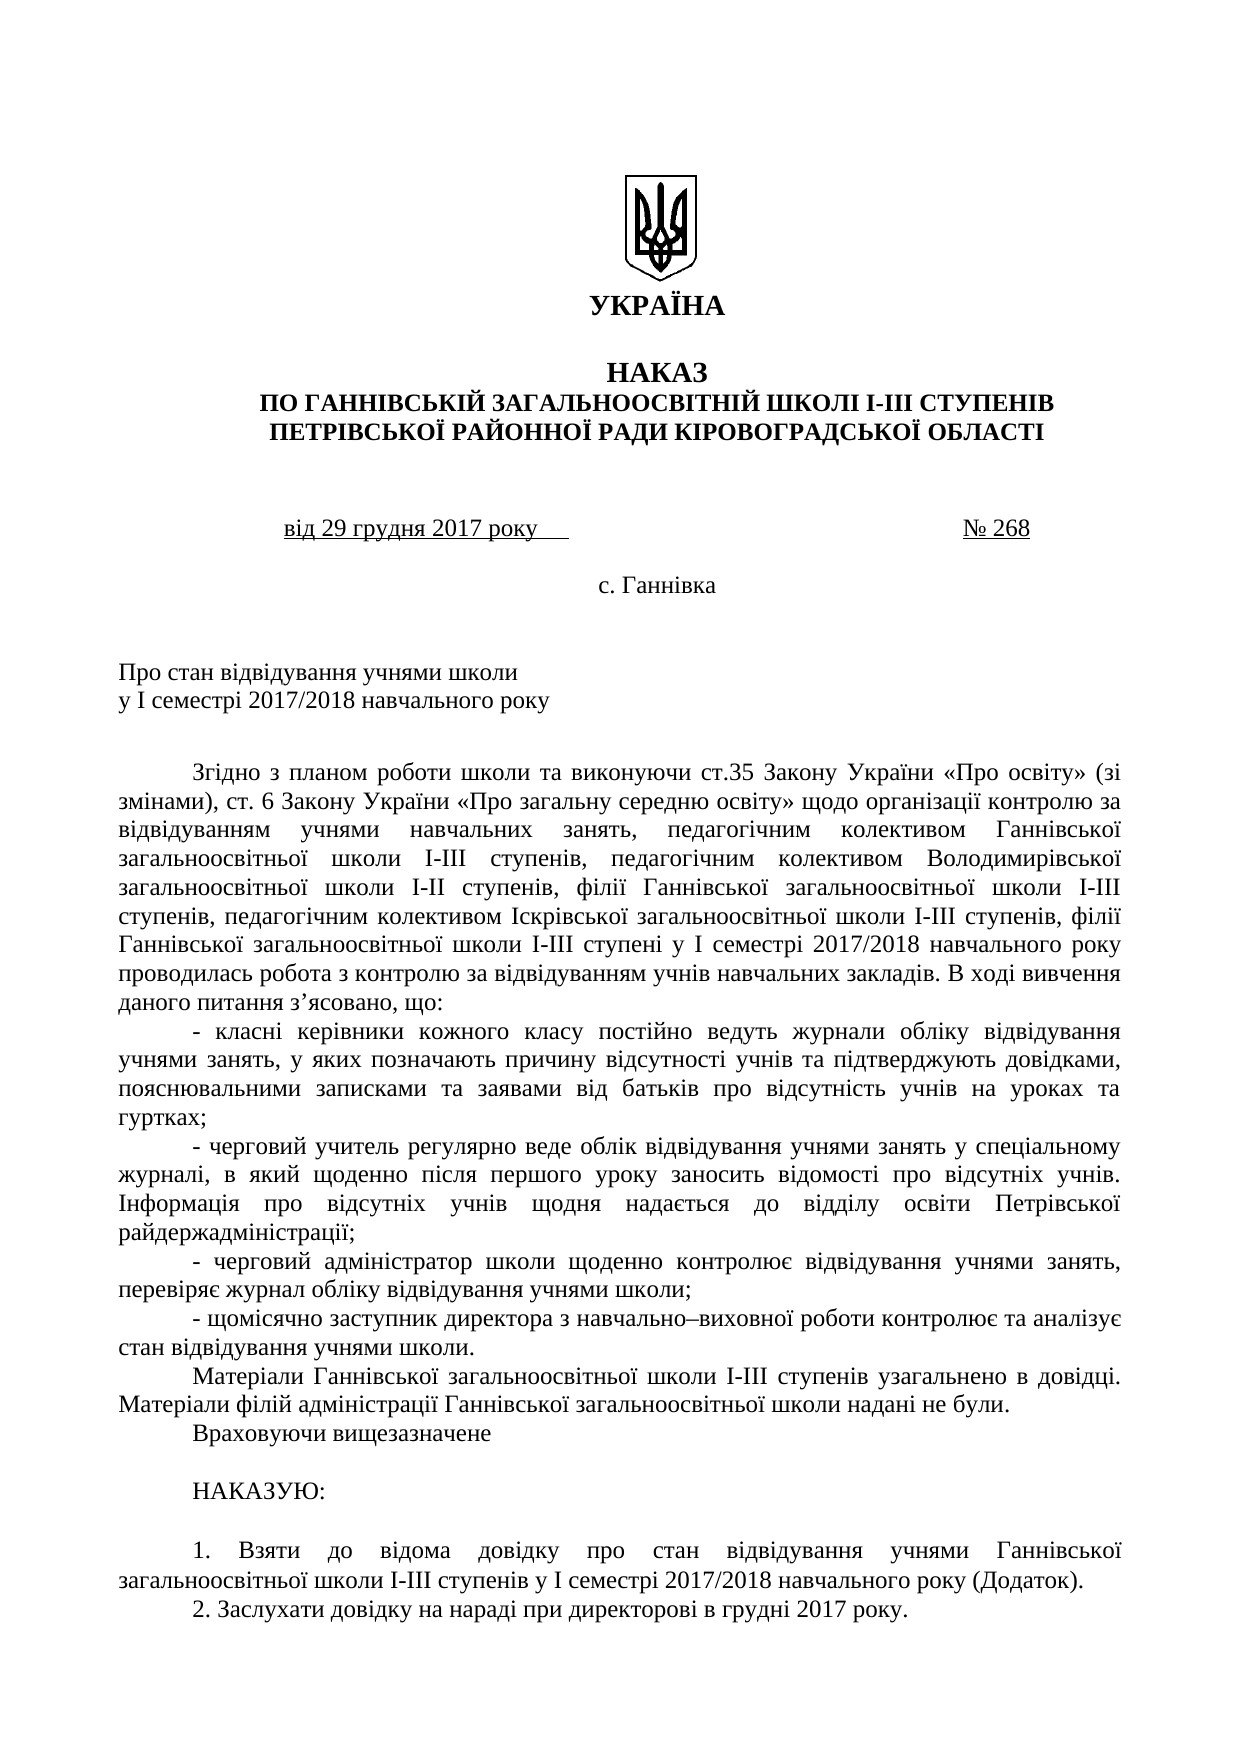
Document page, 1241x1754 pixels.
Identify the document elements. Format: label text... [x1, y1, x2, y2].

text НАКАЗ [118, 355, 1122, 388]
text - черговий адміністратор школи щоденно контролює відвідування учнями занять, перевіряє журнал обліку відвідування учнями школи; [118, 1246, 1122, 1303]
text від 29 грудня 2017 року № 268 [118, 513, 1122, 542]
text - щомісячно заступник директора з навчально–виховної роботи контролює та аналізує стан відвідування учнями школи. [118, 1303, 1122, 1361]
text Про стан відвідування учнями школи [118, 657, 1122, 686]
text 1. Взяти до відома довідку про стан відвідування учнями Ганнівської загальноосвітньої школи І-ІІІ ступенів у І семестрі 2017/2018 навчального року (Додаток). [118, 1535, 1122, 1594]
text с. Ганнівка [118, 571, 1122, 599]
text ПО ГАННІВСЬКІЙ ЗАГАЛЬНООСВІТНІЙ ШКОЛІ І-ІІІ СТУПЕНІВ [118, 388, 1122, 417]
text - черговий учитель регулярно веде облік відвідування учнями занять у спеціальному журналі, в який щоденно після першого уроку заносить відомості про відсутніх учнів. Інформація про відсутніх учнів щодня надається до відділу освіти Петрівської райдержадміністрації; [118, 1131, 1122, 1246]
text - класні керівники кожного класу постійно ведуть журнали обліку відвідування учнями занять, у яких позначають причину відсутності учнів та підтверджують довідками, пояснювальними записками та заявами від батьків про відсутність учнів на уроках та гуртках; [118, 1016, 1122, 1131]
text Матеріали Ганнівської загальноосвітньої школи І-ІІІ ступенів узагальнено в довідці. Матеріали філій адміністрації Ганнівської загальноосвітньої школи надані не були. [118, 1361, 1122, 1418]
text УКРАЇНА [118, 288, 1122, 321]
text 2. Заслухати довідку на нараді при директорові в грудні 2017 року. [118, 1594, 1122, 1623]
text Згідно з планом роботи школи та виконуючи ст.35 Закону України «Про освіту» (зі змінами), ст. 6 Закону України «Про загальну середню освіту» щодо організації контролю за відвідуванням учнями навчальних занять, педагогічним колективом Ганнівської загальноосвітньої школи І-ІІІ ступенів, педагогічним колективом Володимирівської загальноосвітньої школи І-ІІ ступенів, філії Ганнівської загальноосвітньої школи І-ІІІ ступенів, педагогічним колективом Іскрівської загальноосвітньої школи І-ІІІ ступенів, філії Ганнівської загальноосвітньої школи І-ІІІ ступені у І семестрі 2017/2018 навчального року проводилась робота з контролю за відвідуванням учнів навчальних закладів. В ході вивчення даного питання з’ясовано, що: [118, 757, 1122, 1016]
text Враховуючи вищезазначене [118, 1418, 1122, 1447]
text НАКАЗУЮ: [118, 1476, 1122, 1504]
text у І семестрі 2017/2018 навчального року [118, 686, 1122, 714]
text ПЕТРІВСЬКОЇ РАЙОННОЇ РАДИ КІРОВОГРАДСЬКОЇ ОБЛАСТІ [118, 417, 1122, 446]
